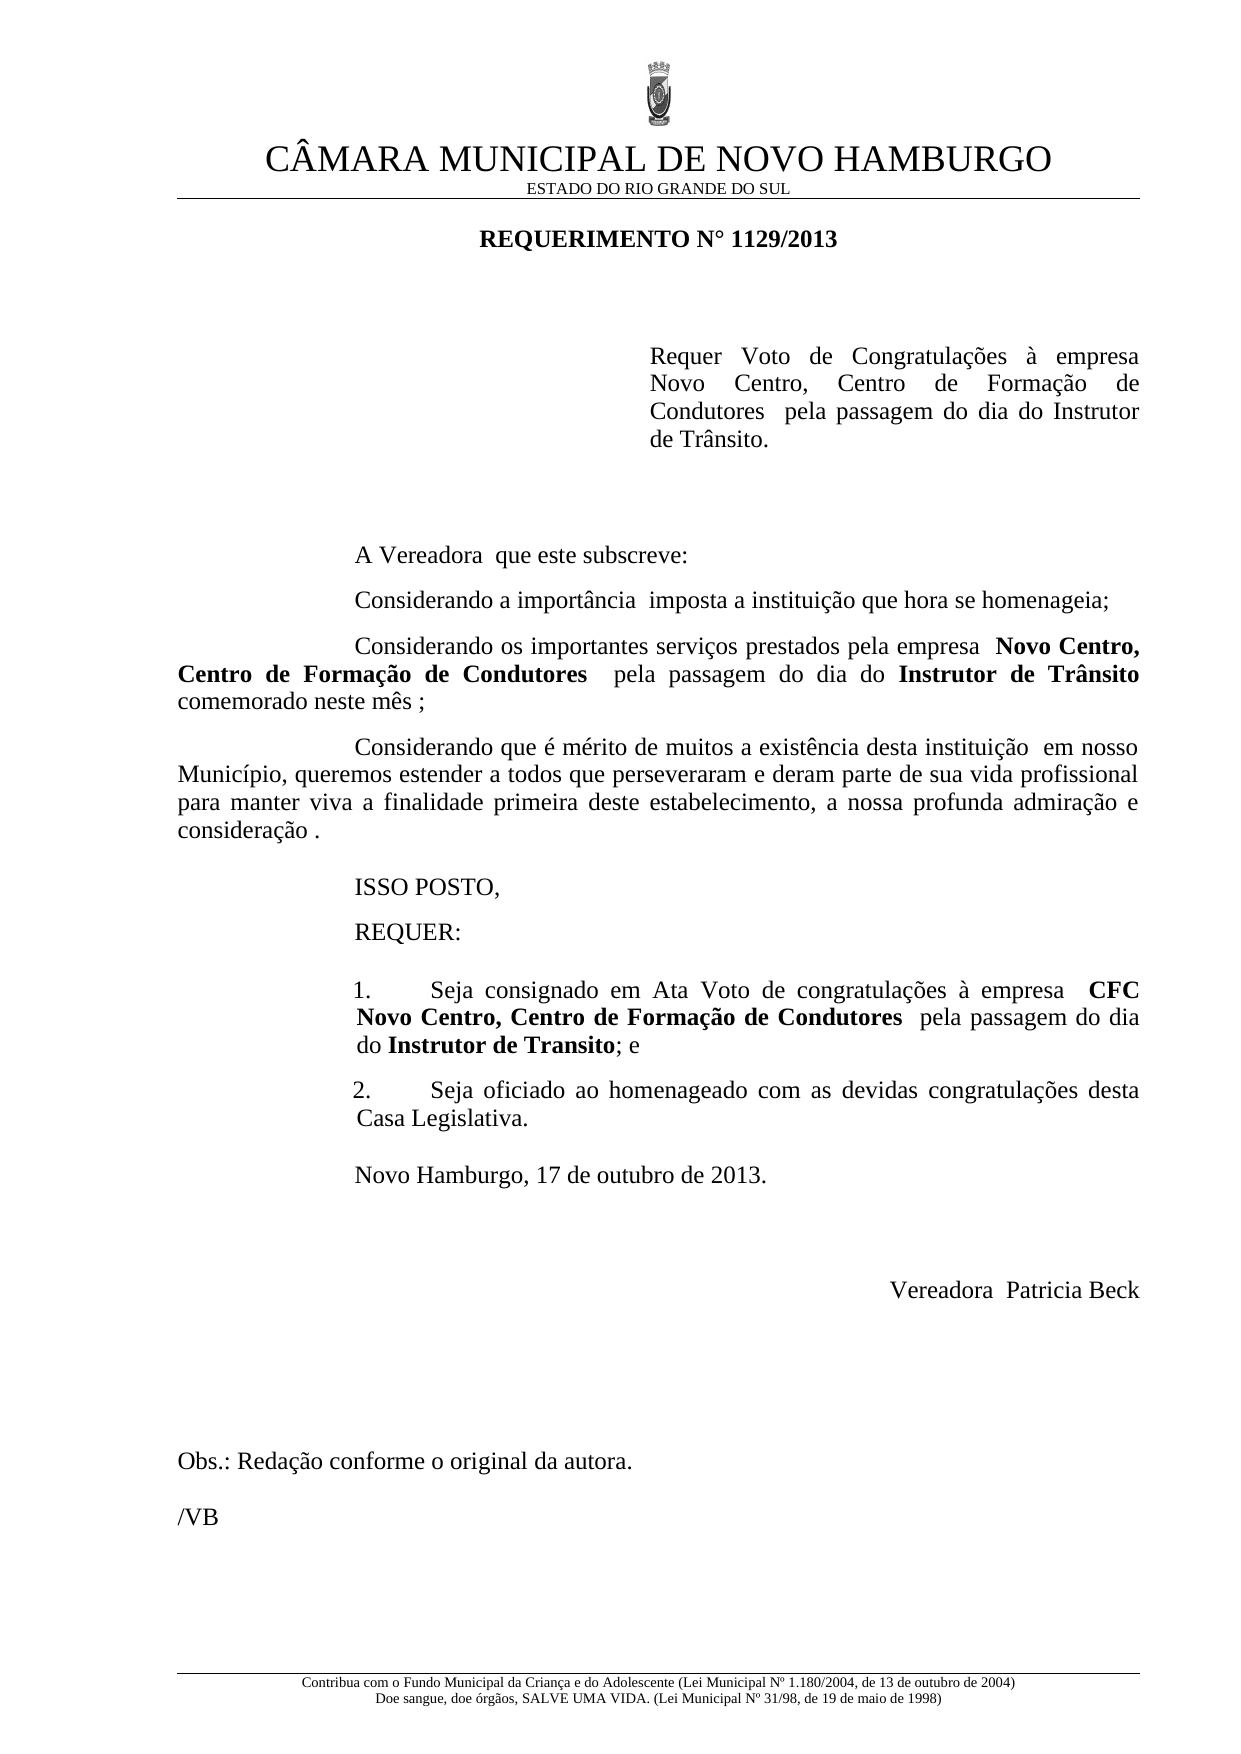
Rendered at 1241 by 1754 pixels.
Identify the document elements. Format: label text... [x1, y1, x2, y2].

text 1. Seja consignado em Ata Voto de congratulações à empresa CFC Novo Centro, Centro de Formação de Condutores pela passagem do dia do Instrutor de Transito; e [352, 976, 1140, 1059]
text Considerando a importância imposta a instituição que hora se homenageia; [177, 587, 1140, 614]
text Requer Voto de Congratulações à empresa Novo Centro, Centro de Formação de Condutores pela passagem do dia do Instrutor de Trânsito. [649, 342, 1140, 453]
text A Vereadora que este subscreve: [177, 541, 1140, 569]
text 2. Seja oficiado ao homenageado com as devidas congratulações desta Casa Legislativa. [352, 1077, 1140, 1132]
text ISSO POSTO, [177, 873, 1140, 901]
text Vereadora Patricia Beck [177, 1276, 1140, 1303]
text Considerando os importantes serviços prestados pela empresa Novo Centro, Centro de Formação de Condutores pela passagem do dia do Instrutor de Trânsito comemorado neste mês ; [177, 632, 1140, 715]
title REQUERIMENTO N° 1129/2013 [177, 226, 1140, 253]
text Novo Hamburgo, 17 de outubro de 2013. [177, 1161, 1140, 1189]
text REQUER: [177, 918, 1140, 946]
text /VB [177, 1503, 1140, 1531]
text Obs.: Redação conforme o original da autora. [177, 1447, 1140, 1475]
text Considerando que é mérito de muitos a existência desta instituição em nosso Município, queremos estender a todos que perseveraram e deram parte de sua vida profissional para manter viva a finalidade primeira deste estabelecimento, a nossa profunda admiração e consideração . [177, 733, 1140, 844]
